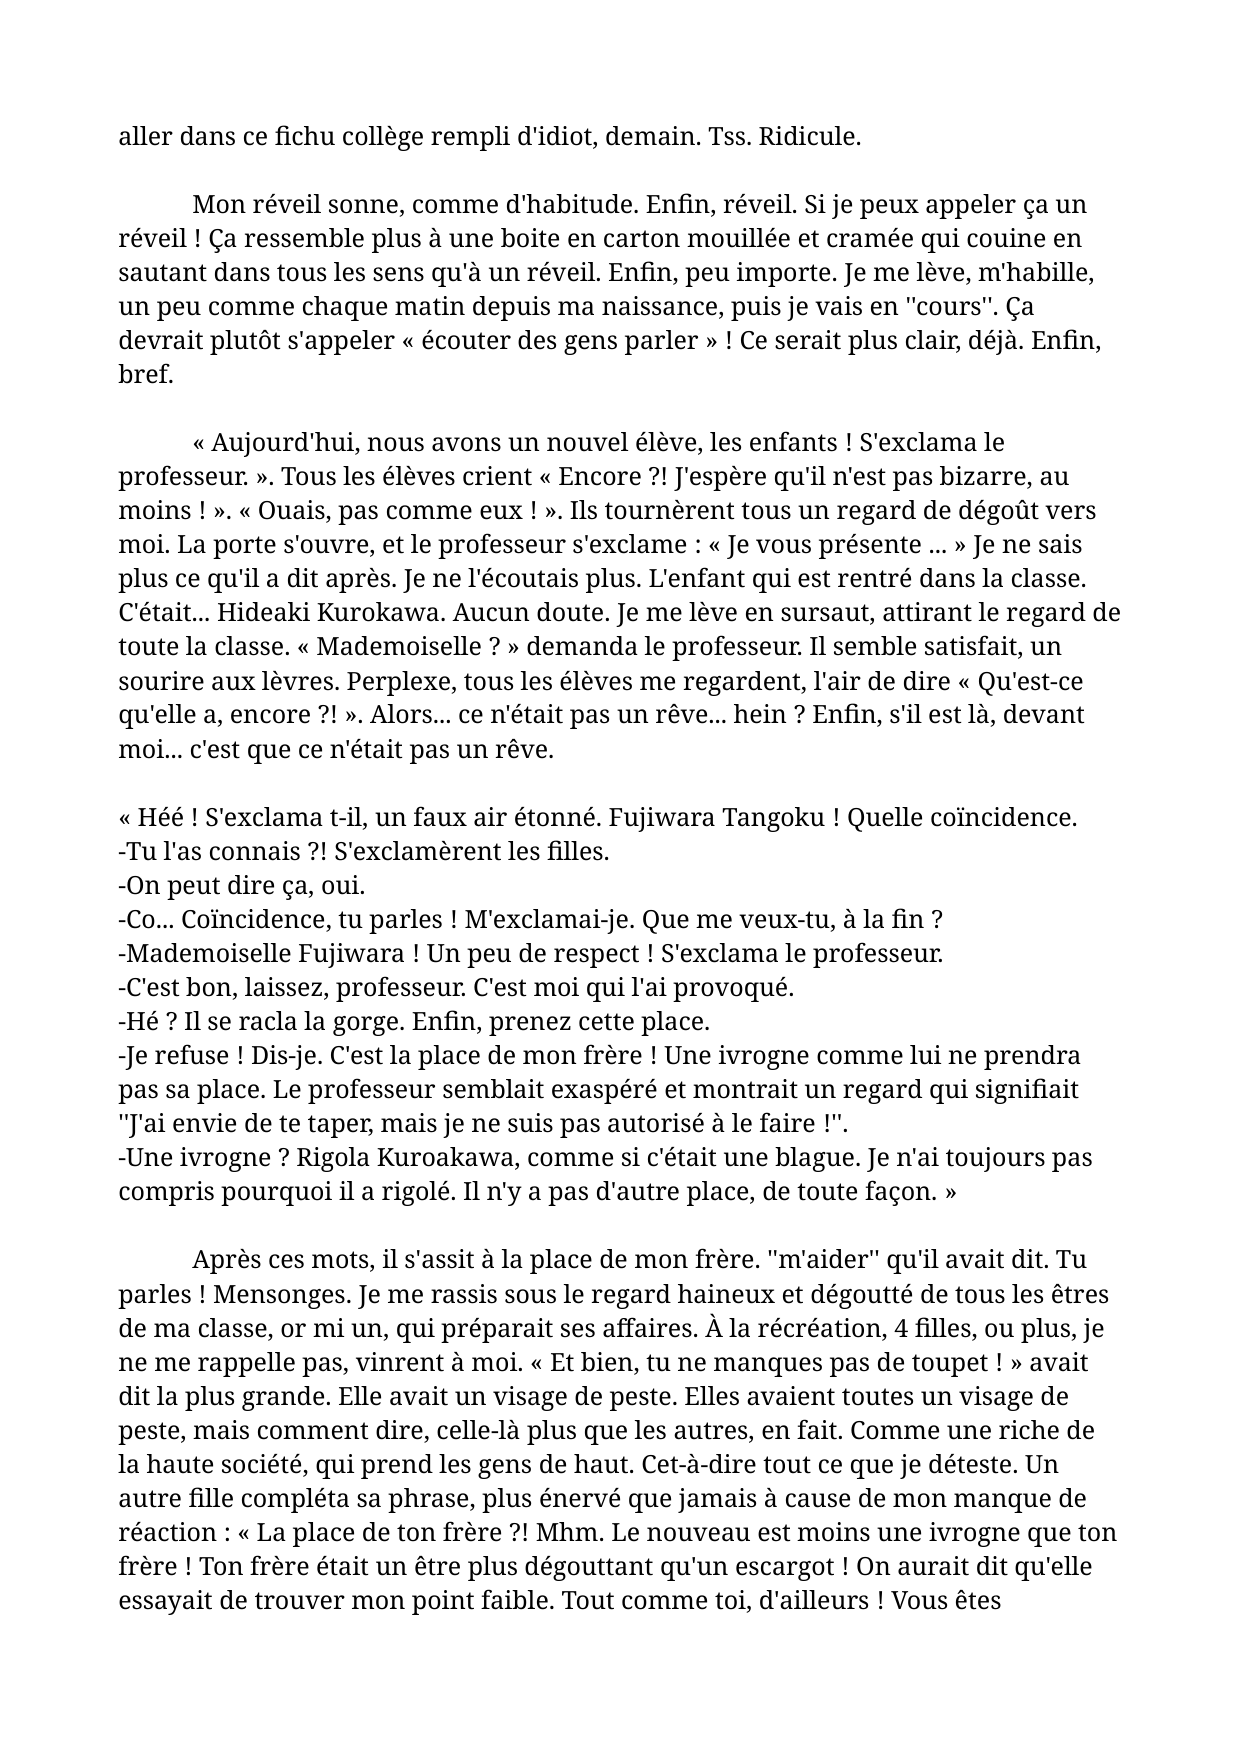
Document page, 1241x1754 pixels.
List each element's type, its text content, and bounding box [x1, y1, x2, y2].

text -Une ivrogne ? Rigola Kuroakawa, comme si c'était une blague. Je n'ai toujours pas compris pourquoi il a rigolé. Il n'y a pas d'autre place, de toute façon. » [118, 1140, 1122, 1208]
text -Tu l'as connais ?! S'exclamèrent les filles. [118, 833, 1122, 867]
text « Aujourd'hui, nous avons un nouvel élève, les enfants ! S'exclama le professeur. ». Tous les élèves crient « Encore ?! J'espère qu'il n'est pas bizarre, au moins ! ». « Ouais, pas comme eux ! ». Ils tournèrent tous un regard de dégoût vers moi. La porte s'ouvre, et le professeur s'exclame : « Je vous présente ... » Je ne sais plus ce qu'il a dit après. Je ne l'écoutais plus. L'enfant qui est rentré dans la classe. C'était... Hideaki Kurokawa. Aucun doute. Je me lève en sursaut, attirant le regard de toute la classe. « Mademoiselle ? » demanda le professeur. Il semble satisfait, un sourire aux lèvres. Perplexe, tous les élèves me regardent, l'air de dire « Qu'est-ce qu'elle a, encore ?! ». Alors... ce n'était pas un rêve... hein ? Enfin, s'il est là, devant moi... c'est que ce n'était pas un rêve. [118, 425, 1122, 765]
text -Mademoiselle Fujiwara ! Un peu de respect ! S'exclama le professeur. [118, 936, 1122, 970]
text -Hé ? Il se racla la gorge. Enfin, prenez cette place. [118, 1004, 1122, 1038]
text « Héé ! S'exclama t-il, un faux air étonné. Fujiwara Tangoku ! Quelle coïncidence. [118, 799, 1122, 833]
text Mon réveil sonne, comme d'habitude. Enfin, réveil. Si je peux appeler ça un réveil ! Ça ressemble plus à une boite en carton mouillée et cramée qui couine en sautant dans tous les sens qu'à un réveil. Enfin, peu importe. Je me lève, m'habille, un peu comme chaque matin depuis ma naissance, puis je vais en ''cours''. Ça devrait plutôt s'appeler « écouter des gens parler » ! Ce serait plus clair, déjà. Enfin, bref. [118, 186, 1122, 391]
text -Je refuse ! Dis-je. C'est la place de mon frère ! Une ivrogne comme lui ne prendra pas sa place. Le professeur semblait exaspéré et montrait un regard qui signifiait ''J'ai envie de te taper, mais je ne suis pas autorisé à le faire !''. [118, 1038, 1122, 1140]
text -On peut dire ça, oui. [118, 867, 1122, 902]
text -C'est bon, laissez, professeur. C'est moi qui l'ai provoqué. [118, 970, 1122, 1004]
text aller dans ce fichu collège rempli d'idiot, demain. Tss. Ridicule. [118, 118, 1122, 152]
text Après ces mots, il s'assit à la place de mon frère. ''m'aider'' qu'il avait dit. Tu parles ! Mensonges. Je me rassis sous le regard haineux et dégoutté de tous les êtres de ma classe, or mi un, qui préparait ses affaires. À la récréation, 4 filles, ou plus, je ne me rappelle pas, vinrent à moi. « Et bien, tu ne manques pas de toupet ! » avait dit la plus grande. Elle avait un visage de peste. Elles avaient toutes un visage de peste, mais comment dire, celle-là plus que les autres, en fait. Comme une riche de la haute société, qui prend les gens de haut. Cet-à-dire tout ce que je déteste. Un autre fille compléta sa phrase, plus énervé que jamais à cause de mon manque de réaction : « La place de ton frère ?! Mhm. Le nouveau est moins une ivrogne que ton frère ! Ton frère était un être plus dégouttant qu'un escargot ! On aurait dit qu'elle essayait de trouver mon point faible. Tout comme toi, d'ailleurs ! Vous êtes [118, 1242, 1122, 1617]
text -Co... Coïncidence, tu parles ! M'exclamai-je. Que me veux-tu, à la fin ? [118, 902, 1122, 936]
